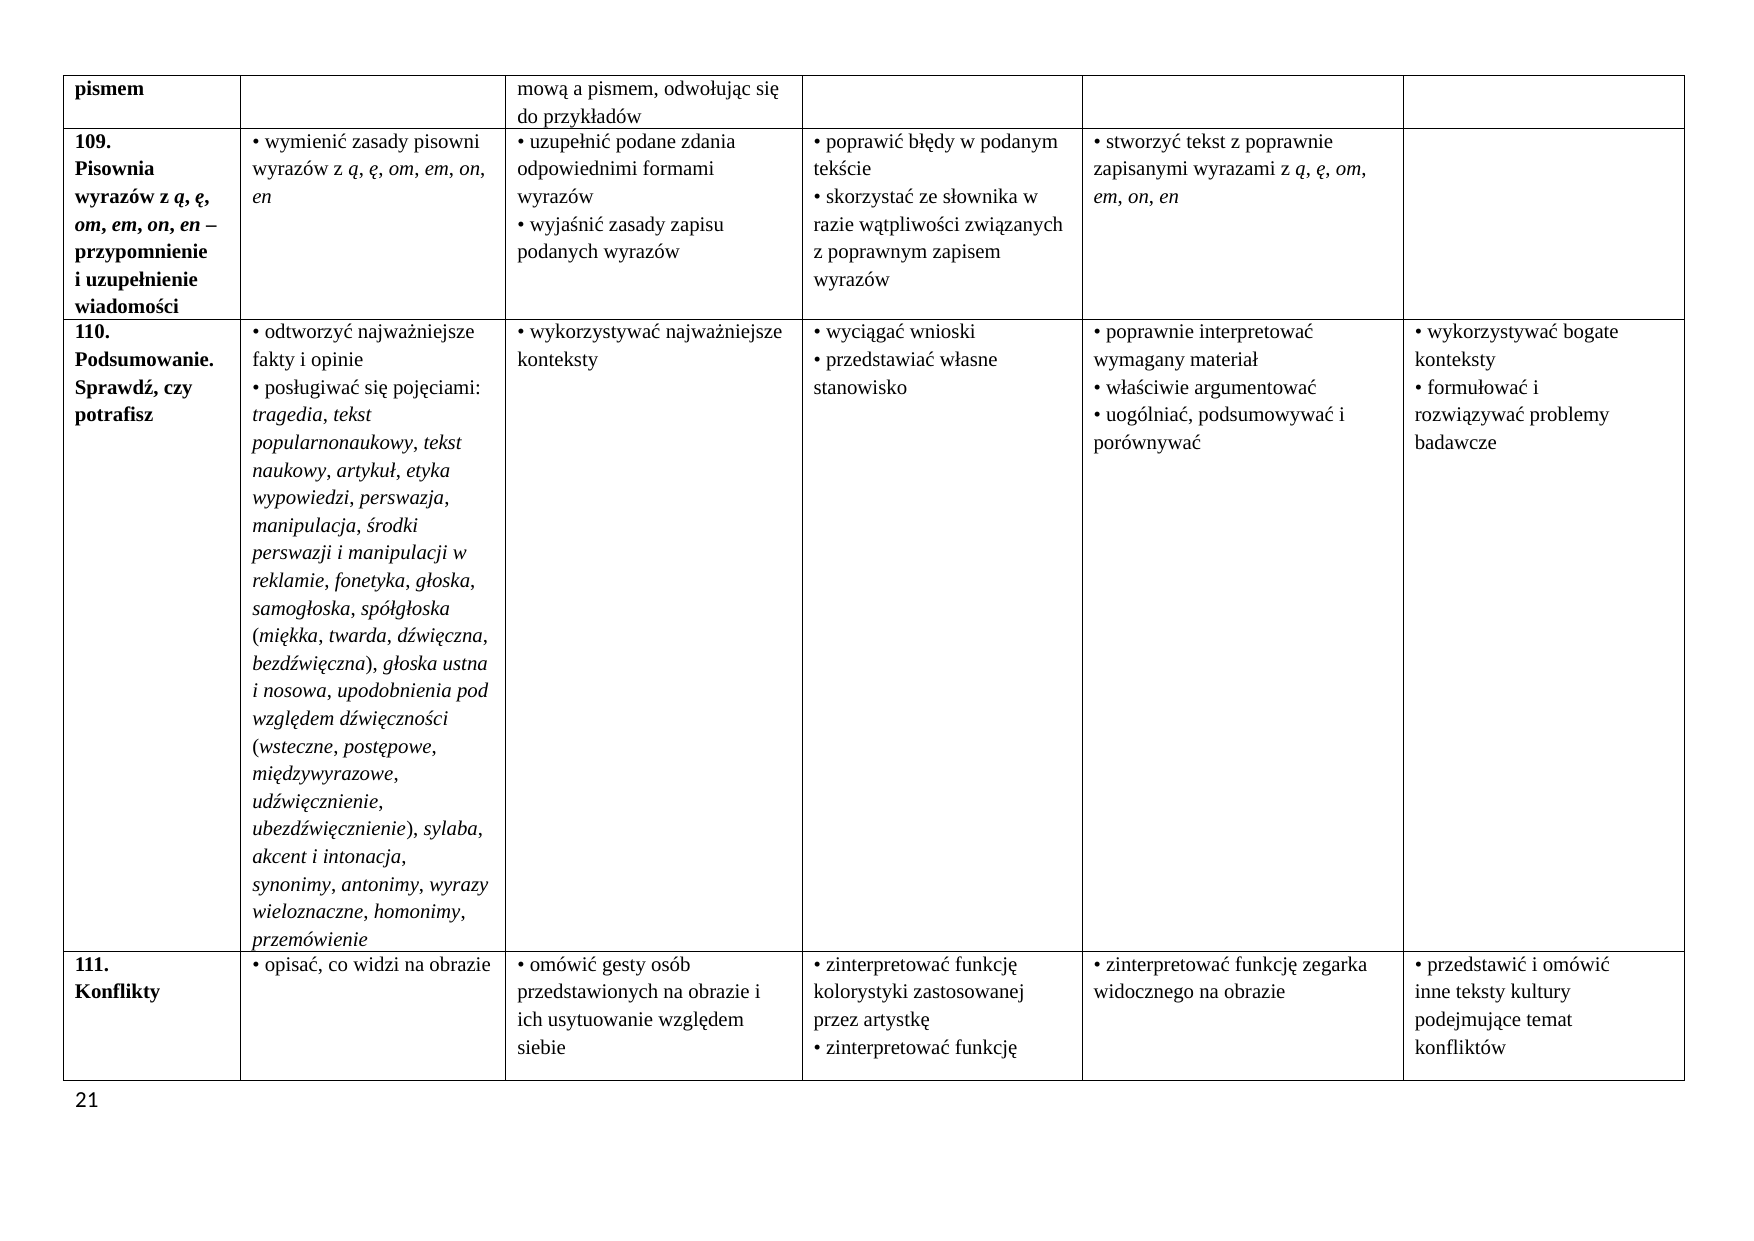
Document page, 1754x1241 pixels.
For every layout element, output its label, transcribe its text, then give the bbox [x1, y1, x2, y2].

table_cell • poprawnie interpretować wymagany materiał • właściwie argumentować • uogólniać, podsumowywać i porównywać [1083, 320, 1403, 951]
table_cell • stworzyć tekst z poprawnie zapisanymi wyrazami z ą, ę, om, em, on, en [1083, 129, 1403, 318]
table_cell • zinterpretować funkcję zegarka widocznego na obrazie [1083, 952, 1403, 1079]
table_cell [1404, 129, 1684, 318]
table_cell • wyciągać wnioski • przedstawiać własne stanowisko [803, 320, 1082, 951]
table_cell • uzupełnić podane zdania odpowiednimi formami wyrazów • wyjaśnić zasady zapisu podanych wyrazów [506, 129, 802, 318]
table_cell [1404, 76, 1684, 128]
table_cell • zinterpretować funkcję kolorystyki zastosowanej przez artystkę • zinterpretować funkcję [803, 952, 1082, 1079]
table_cell 110. Podsumowanie. Sprawdź, czy potrafisz [64, 320, 240, 951]
table_cell [241, 76, 505, 128]
table_cell • wymienić zasady pisowni wyrazów z ą, ę, om, em, on, en [241, 129, 505, 318]
table_cell • omówić gesty osób przedstawionych na obrazie i ich usytuowanie względem siebie [506, 952, 802, 1079]
table_cell • odtworzyć najważniejsze fakty i opinie • posługiwać się pojęciami: tragedia, tekst popularnonaukowy, tekst naukowy, artykuł, etyka wypowiedzi, perswazja, manipulacja, środki perswazji i manipulacji w reklamie, fonetyka, głoska, samogłoska, spółgłoska (miękka, twarda, dźwięczna, bezdźwięczna), głoska ustna i nosowa, upodobnienia pod względem dźwięczności (wsteczne, postępowe, międzywyrazowe, udźwięcznienie, ubezdźwięcznienie), sylaba, akcent i intonacja, synonimy, antonimy, wyrazy wieloznaczne, homonimy, przemówienie [241, 320, 505, 951]
table_cell • poprawić błędy w podanym tekście • skorzystać ze słownika w razie wątpliwości związanych z poprawnym zapisem wyrazów [803, 129, 1082, 318]
table_cell [1083, 76, 1403, 128]
table_cell 111. Konflikty [64, 952, 240, 1079]
table_cell • przedstawić i omówić inne teksty kultury podejmujące temat konfliktów [1404, 952, 1684, 1079]
table_cell pismem [64, 76, 240, 128]
table_cell • opisać, co widzi na obrazie [241, 952, 505, 1079]
table_cell • wykorzystywać najważniejsze konteksty [506, 320, 802, 951]
table_cell • wykorzystywać bogate konteksty • formułować i rozwiązywać problemy badawcze [1404, 320, 1684, 951]
table_cell 109. Pisownia wyrazów z ą, ę, om, em, on, en – przypomnienie i uzupełnienie wiadomości [64, 129, 240, 318]
table_cell mową a pismem, odwołując się do przykładów [506, 76, 802, 128]
table_cell [803, 76, 1082, 128]
